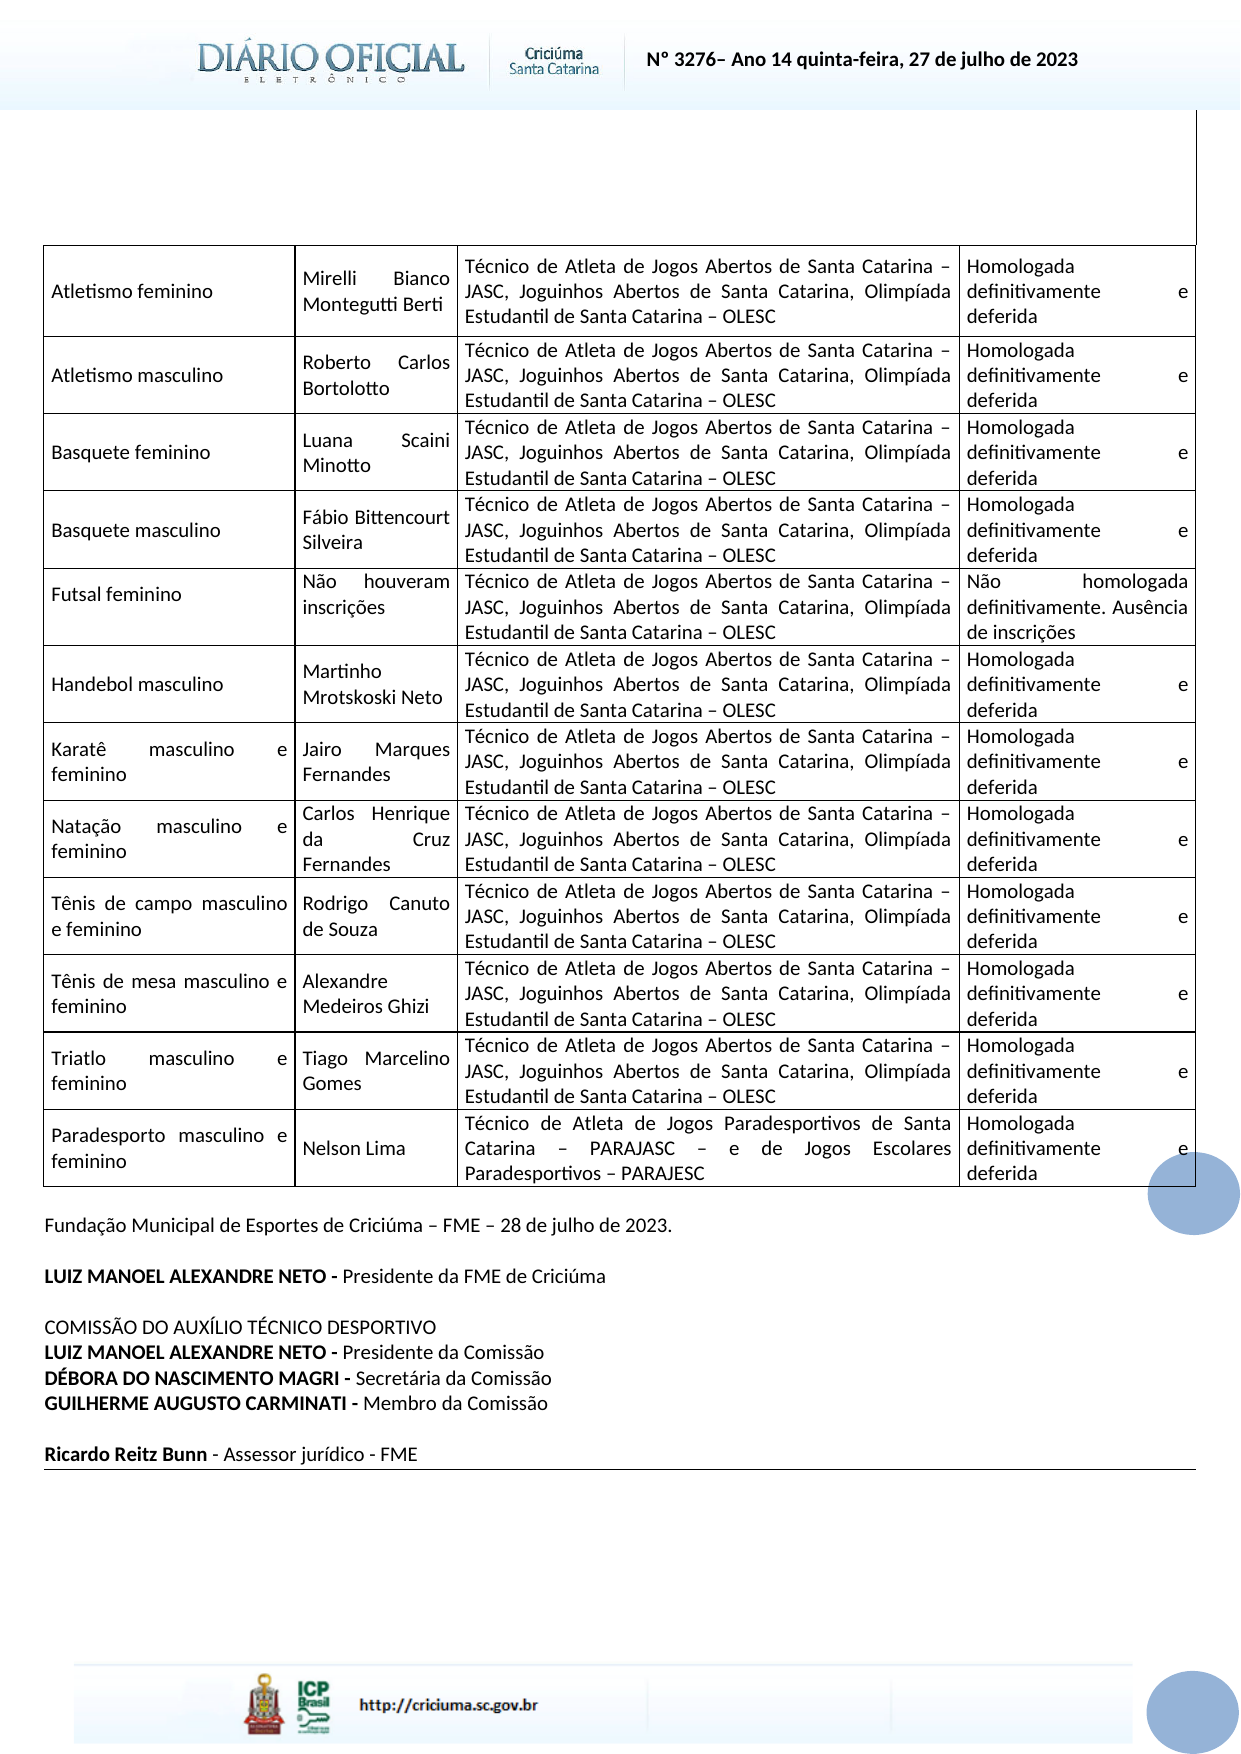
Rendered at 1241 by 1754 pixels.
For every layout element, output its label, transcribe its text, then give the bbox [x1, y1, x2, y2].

table_cell Futsal feminino [44, 569, 294, 645]
table_cell Tênis de mesa masculino e feminino [44, 955, 294, 1031]
table_cell Tiago Marcelino Gomes [296, 1033, 457, 1109]
table_cell Carlos Henrique da Cruz Fernandes [296, 801, 457, 877]
table_cell Mirelli Bianco Montegutti Berti [296, 246, 457, 336]
table_cell Paradesporto masculino e feminino [44, 1110, 294, 1186]
table_cell Não houveram inscrições [296, 569, 457, 645]
text Débora do Nascimento Magri - Secretária da Comissão [44, 1365, 1196, 1390]
table_cell Triatlo masculino e feminino [44, 1033, 294, 1109]
table_cell Natação masculino e feminino [44, 801, 294, 877]
table_cell Atletismo masculino [44, 337, 294, 413]
table_cell Técnico de Atleta de Jogos Abertos de Santa Catarina – JASC, Joguinhos Abertos de Santa Catarina, Olimpíada Estudantil de Santa Catarina – OLESC [458, 414, 959, 490]
table_cell Técnico de Atleta de Jogos Abertos de Santa Catarina – JASC, Joguinhos Abertos de Santa Catarina, Olimpíada Estudantil de Santa Catarina – OLESC [458, 801, 959, 877]
table_cell Alexandre Medeiros Ghizi [296, 955, 457, 1031]
table_cell Homologada definitivamente e deferida [960, 878, 1195, 954]
table_cell Técnico de Atleta de Jogos Abertos de Santa Catarina – JASC, Joguinhos Abertos de Santa Catarina, Olimpíada Estudantil de Santa Catarina – OLESC [458, 955, 959, 1031]
table_cell Homologada definitivamente e deferida [960, 491, 1195, 568]
table_cell Homologada definitivamente e deferida [960, 1033, 1195, 1109]
table_cell Homologada definitivamente e deferida [960, 646, 1195, 722]
text COMISSÃO DO AUXÍLIO TÉCNICO DESPORTIVO [44, 1314, 1196, 1339]
text Ricardo Reitz Bunn - Assessor jurídico - FME [44, 1441, 1196, 1469]
table_cell Tênis de campo masculino e feminino [44, 878, 294, 954]
table_cell Técnico de Atleta de Jogos Abertos de Santa Catarina – JASC, Joguinhos Abertos de Santa Catarina, Olimpíada Estudantil de Santa Catarina – OLESC [458, 646, 959, 722]
table_cell Técnico de Atleta de Jogos Abertos de Santa Catarina – JASC, Joguinhos Abertos de Santa Catarina, Olimpíada Estudantil de Santa Catarina – OLESC [458, 246, 959, 336]
text LUIZ MANOEL ALEXANDRE NETO - Presidente da FME de Criciúma [44, 1263, 1196, 1289]
table_cell Jairo Marques Fernandes [296, 723, 457, 799]
table_cell Karatê masculino e feminino [44, 723, 294, 799]
text Fundação Municipal de Esportes de Criciúma – FME – 28 de julho de 2023. [44, 1212, 1196, 1238]
table_cell Martinho Mrotskoski Neto [296, 646, 457, 722]
table_cell Homologada definitivamente e deferida [960, 723, 1195, 799]
table_cell Homologada definitivamente e deferida [960, 955, 1195, 1031]
table_cell Roberto Carlos Bortolotto [296, 337, 457, 413]
table_cell Técnico de Atleta de Jogos Paradesportivos de Santa Catarina – PARAJASC – e de Jogos Escolares Paradesportivos – PARAJESC [458, 1110, 959, 1186]
text LUIZ MANOEL ALEXANDRE NETO - Presidente da Comissão [44, 1339, 1196, 1365]
table_cell Homologada definitivamente e deferida [960, 414, 1195, 490]
table_cell Homologada definitivamente e deferida [960, 1110, 1195, 1186]
table_cell Homologada definitivamente e deferida [960, 337, 1195, 413]
table_cell Técnico de Atleta de Jogos Abertos de Santa Catarina – JASC, Joguinhos Abertos de Santa Catarina, Olimpíada Estudantil de Santa Catarina – OLESC [458, 337, 959, 413]
table_cell Rodrigo Canuto de Souza [296, 878, 457, 954]
table_cell Handebol masculino [44, 646, 294, 722]
table_cell Técnico de Atleta de Jogos Abertos de Santa Catarina – JASC, Joguinhos Abertos de Santa Catarina, Olimpíada Estudantil de Santa Catarina – OLESC [458, 491, 959, 568]
table_cell Basquete masculino [44, 491, 294, 568]
table_cell Atletismo feminino [44, 246, 294, 336]
table_cell Técnico de Atleta de Jogos Abertos de Santa Catarina – JASC, Joguinhos Abertos de Santa Catarina, Olimpíada Estudantil de Santa Catarina – OLESC [458, 723, 959, 799]
table_cell Homologada definitivamente e deferida [960, 801, 1195, 877]
table_cell Homologada definitivamente e deferida [960, 246, 1195, 336]
table_cell Técnico de Atleta de Jogos Abertos de Santa Catarina – JASC, Joguinhos Abertos de Santa Catarina, Olimpíada Estudantil de Santa Catarina – OLESC [458, 1033, 959, 1109]
table_cell Técnico de Atleta de Jogos Abertos de Santa Catarina – JASC, Joguinhos Abertos de Santa Catarina, Olimpíada Estudantil de Santa Catarina – OLESC [458, 878, 959, 954]
table_cell Fábio Bittencourt Silveira [296, 491, 457, 568]
table_cell Não homologada definitivamente. Ausência de inscrições [960, 569, 1195, 645]
table_cell Técnico de Atleta de Jogos Abertos de Santa Catarina – JASC, Joguinhos Abertos de Santa Catarina, Olimpíada Estudantil de Santa Catarina – OLESC [458, 569, 959, 645]
text Guilherme Augusto Carminati - Membro da Comissão [44, 1390, 1196, 1416]
table_cell Nelson Lima [296, 1110, 457, 1186]
table_cell Luana Scaini Minotto [296, 414, 457, 490]
table_cell Basquete feminino [44, 414, 294, 490]
